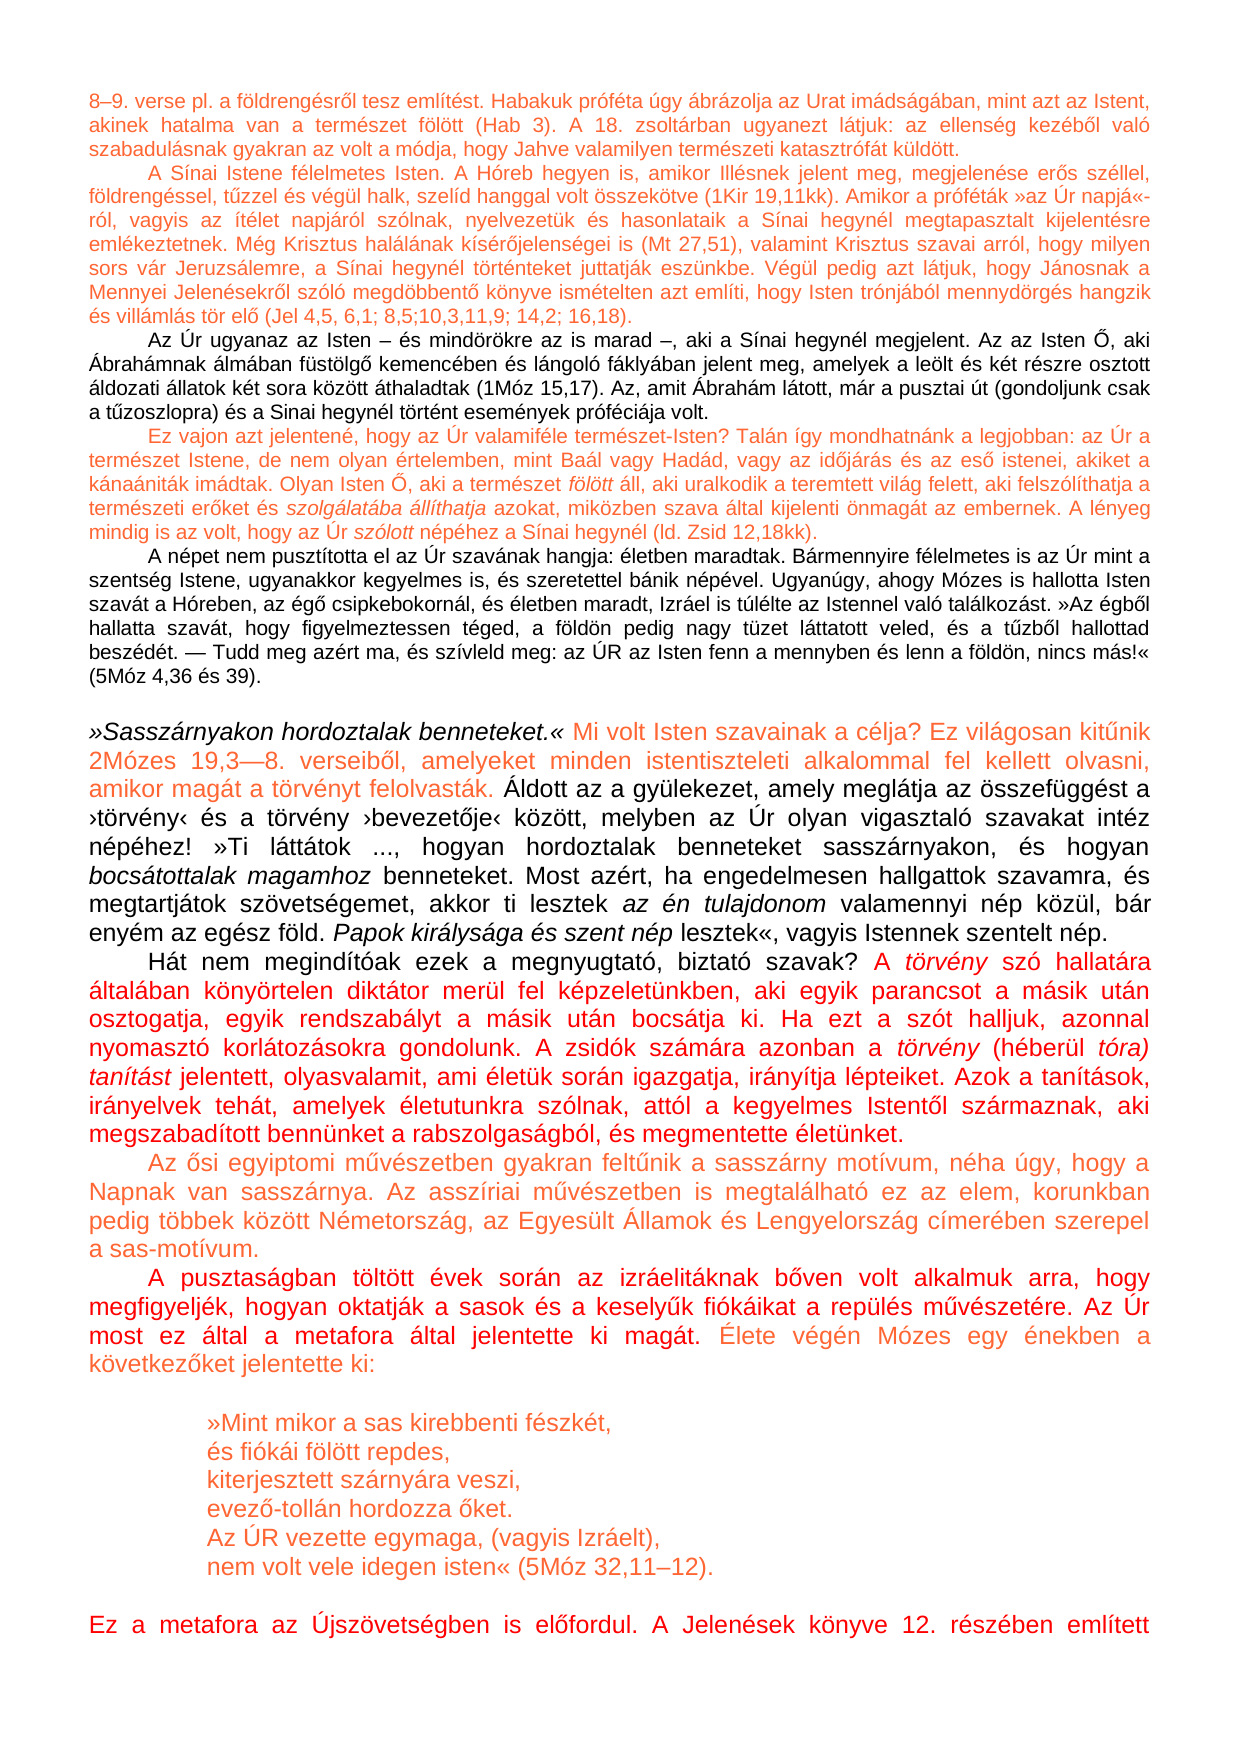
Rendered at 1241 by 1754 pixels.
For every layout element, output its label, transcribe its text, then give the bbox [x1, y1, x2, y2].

text A népet nem pusztította el az Úr szavának hangja: életben maradtak. Bármennyire félelmetes is az Úr mint a szentség Istene, ugyanakkor kegyelmes is, és szeretettel bánik népével. Ugyanúgy, ahogy Mózes is hallotta Isten szavát a Hóreben, az égő csipkebokornál, és életben maradt, Izráel is túlélte az Istennel való találkozást. »Az égből hallatta szavát, hogy figyelmeztessen téged, a földön pedig nagy tüzet láttatott veled, és a tűzből hallottad beszédét. — Tudd meg azért ma, és szívleld meg: az ÚR az Isten fenn a mennyben és lenn a földön, nincs más!« (5Móz 4,36 és 39). [88, 544, 1152, 687]
text A pusztaságban töltött évek során az izráelitáknak bőven volt alkalmuk arra, hogy megfigyeljék, hogyan oktatják a sasok és a keselyűk fiókáikat a repülés művészetére. Az Úr most ez által a metafora által jelentette ki magát. Élete végén Mózes egy énekben a következőket jelentette ki: [88, 1263, 1152, 1378]
text Az ősi egyiptomi művészetben gyakran feltűnik a sasszárny motívum, néha úgy, hogy a Napnak van sasszárnya. Az asszíriai művészetben is megtalálható ez az elem, korunkban pedig többek között Németország, az Egyesült Államok és Lengyelország címerében szerepel a sas-motívum. [88, 1148, 1152, 1263]
text »Sasszárnyakon hordoztalak benneteket.« Mi volt Isten szavainak a célja? Ez világosan kitűnik 2Mózes 19,3―8. verseiből, amelyeket minden istentiszteleti alkalommal fel kellett olvasni, amikor magát a törvényt felolvasták. Áldott az a gyülekezet, amely meglátja az összefüggést a ›törvény‹ és a törvény ›bevezetője‹ között, melyben az Úr olyan vigasztaló szavakat intéz népéhez! »Ti láttátok ..., hogyan hordoztalak benneteket sasszárnyakon, és hogyan bocsátottalak magamhoz benneteket. Most azért, ha engedelmesen hallgattok szavamra, és megtartjátok szövetségemet, akkor ti lesztek az én tulajdonom valamennyi nép közül, bár enyém az egész föld. Papok királysága és szent nép lesztek«, vagyis Istennek szentelt nép. [88, 717, 1152, 947]
text A Sínai Istene félelmetes Isten. A Hóreb hegyen is, amikor Illésnek jelent meg, megjelenése erős széllel, földrengéssel, tűzzel és végül halk, szelíd hanggal volt összekötve (1Kir 19,11kk). Amikor a próféták »az Úr napjá«-ról, vagyis az ítélet napjáról szólnak, nyelvezetük és hasonlataik a Sínai hegynél megtapasztalt kijelentésre emlékeztetnek. Még Krisztus halálának kísérőjelenségei is (Mt 27,51), valamint Krisztus szavai arról, hogy milyen sors vár Jeruzsálemre, a Sínai hegynél történteket juttatják eszünkbe. Végül pedig azt látjuk, hogy Jánosnak a Mennyei Jelenésekről szóló megdöbbentő könyve ismételten azt említi, hogy Isten trónjából mennydörgés hangzik és villámlás tör elő (Jel 4,5, 6,1; 8,5;10,3,11,9; 14,2; 16,18). [88, 160, 1152, 328]
text Ez a metafora az Újszövetségben is előfordul. A Jelenések könyve 12. részében említett [88, 1610, 1152, 1638]
text Az Úr ugyanaz az Isten – és mindörökre az is marad –, aki a Sínai hegynél megjelent. Az az Isten Ő, aki Ábrahámnak álmában füstölgő kemencében és lángoló fáklyában jelent meg, amelyek a leölt és két részre osztott áldozati állatok két sora között áthaladtak (1Móz 15,17). Az, amit Ábrahám látott, már a pusztai út (gondoljunk csak a tűzoszlopra) és a Sinai hegynél történt események próféciája volt. [88, 328, 1152, 424]
text Ez vajon azt jelentené, hogy az Úr valamiféle természet-Isten? Talán így mondhatnánk a legjobban: az Úr a természet Istene, de nem olyan értelemben, mint Baál vagy Hadád, vagy az időjárás és az eső istenei, akiket a kánaániták imádtak. Olyan Isten Ő, aki a természet fölött áll, aki uralkodik a teremtett világ felett, aki felszólíthatja a természeti erőket és szolgálatába állíthatja azokat, miközben szava által kijelenti önmagát az embernek. A lényeg mindig is az volt, hogy az Úr szólott népéhez a Sínai hegynél (ld. Zsid 12,18kk). [88, 424, 1152, 544]
text 8–9. verse pl. a földrengésről tesz említést. Habakuk próféta úgy ábrázolja az Urat imádságában, mint azt az Istent, akinek hatalma van a természet fölött (Hab 3). A 18. zsoltárban ugyanezt látjuk: az ellenség kezéből való szabadulásnak gyakran az volt a módja, hogy Jahve valamilyen természeti katasztrófát küldött. [88, 88, 1152, 160]
text »Mint mikor a sas kirebbenti fészkét, és fiókái fölött repdes, kiterjesztett szárnyára veszi, evező-tollán hordozza őket. Az ÚR vezette egymaga, (vagyis Izráelt), nem volt vele idegen isten« (5Móz 32,11–12). [207, 1408, 1152, 1580]
text Hát nem megindítóak ezek a megnyugtató, biztató szavak? A törvény szó hallatára általában könyörtelen diktátor merül fel képzeletünkben, aki egyik parancsot a másik után osztogatja, egyik rendszabályt a másik után bocsátja ki. Ha ezt a szót halljuk, azonnal nyomasztó korlátozásokra gondolunk. A zsidók számára azonban a törvény (héberül tóra) tanítást jelentett, olyasvalamit, ami életük során igazgatja, irányítja lépteiket. Azok a tanítások, irányelvek tehát, amelyek életutunkra szólnak, attól a kegyelmes Istentől származnak, aki megszabadított bennünket a rabszolgaságból, és megmentette életünket. [88, 947, 1152, 1148]
